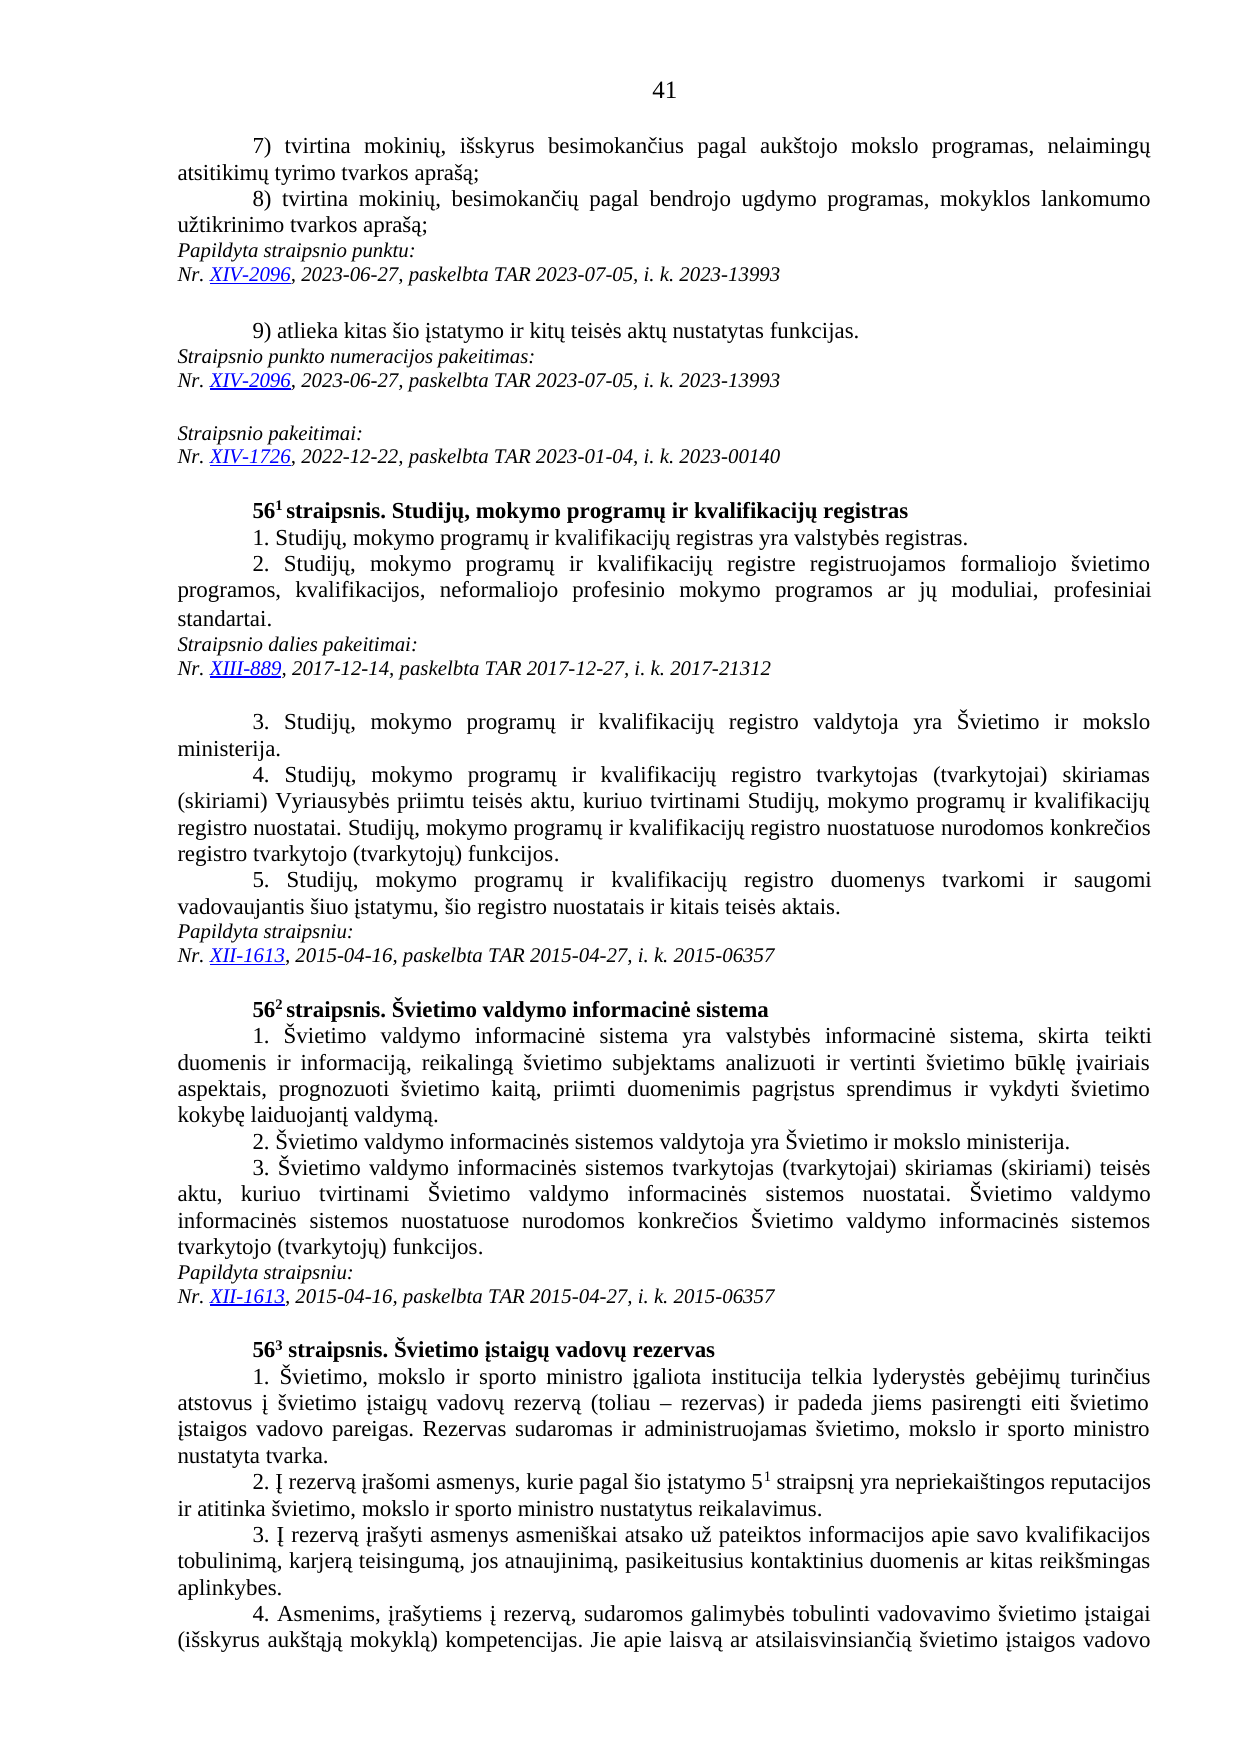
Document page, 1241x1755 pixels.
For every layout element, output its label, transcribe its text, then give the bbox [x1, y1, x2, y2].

text 2. Švietimo valdymo informacinės sistemos valdytoja yra Švietimo ir mokslo ministerija. [177, 1128, 1152, 1154]
text 9) atlieka kitas šio įstatymo ir kitų teisės aktų nustatytas funkcijas. [177, 315, 1152, 343]
text Straipsnio pakeitimai: [177, 420, 1152, 444]
text Straipsnio dalies pakeitimai: [177, 631, 1152, 656]
text Straipsnio punkto numeracijos pakeitimas: [177, 343, 1152, 368]
text Nr. XII-1613, 2015-04-16, paskelbta TAR 2015-04-27, i. k. 2015-06357 [177, 943, 1152, 967]
text Nr. XIII-889, 2017-12-14, paskelbta TAR 2017-12-27, i. k. 2017-21312 [177, 656, 1152, 679]
text 563 straipsnis. Švietimo įstaigų vadovų rezervas [177, 1336, 1152, 1363]
text 562 straipsnis. Švietimo valdymo informacinė sistema [177, 996, 1152, 1022]
text Nr. XIV-2096, 2023-06-27, paskelbta TAR 2023-07-05, i. k. 2023-13993 [177, 368, 1152, 392]
text Nr. XIV-1726, 2022-12-22, paskelbta TAR 2023-01-04, i. k. 2023-00140 [177, 444, 1152, 468]
text 1. Švietimo, mokslo ir sporto ministro įgaliota institucija telkia lyderystės gebėjimų turinčius atstovus į švietimo įstaigų vadovų rezervą (toliau – rezervas) ir padeda jiems pasirengti eiti švietimo įstaigos vadovo pareigas. Rezervas sudaromas ir administruojamas švietimo, mokslo ir sporto ministro nustatyta tvarka. [177, 1363, 1152, 1468]
text 2. Studijų, mokymo programų ir kvalifikacijų registre registruojamos formaliojo švietimo programos, kvalifikacijos, neformaliojo profesinio mokymo programos ar jų moduliai, profesiniai standartai. [177, 550, 1152, 631]
text 3. Švietimo valdymo informacinės sistemos tvarkytojas (tvarkytojai) skiriamas (skiriami) teisės aktu, kuriuo tvirtinami Švietimo valdymo informacinės sistemos nuostatai. Švietimo valdymo informacinės sistemos nuostatuose nurodomos konkrečios Švietimo valdymo informacinės sistemos tvarkytojo (tvarkytojų) funkcijos. [177, 1154, 1152, 1259]
text 7) tvirtina mokinių, išskyrus besimokančius pagal aukštojo mokslo programas, nelaimingų atsitikimų tyrimo tvarkos aprašą; [177, 132, 1152, 185]
text 2. Į rezervą įrašomi asmenys, kurie pagal šio įstatymo 51 straipsnį yra nepriekaištingos reputacijos ir atitinka švietimo, mokslo ir sporto ministro nustatytus reikalavimus. [177, 1468, 1152, 1521]
text 1. Studijų, mokymo programų ir kvalifikacijų registras yra valstybės registras. [177, 524, 1152, 550]
text Nr. XII-1613, 2015-04-16, paskelbta TAR 2015-04-27, i. k. 2015-06357 [177, 1284, 1152, 1308]
text 4. Studijų, mokymo programų ir kvalifikacijų registro tvarkytojas (tvarkytojai) skiriamas (skiriami) Vyriausybės priimtu teisės aktu, kuriuo tvirtinami Studijų, mokymo programų ir kvalifikacijų registro nuostatai. Studijų, mokymo programų ir kvalifikacijų registro nuostatuose nurodomos konkrečios registro tvarkytojo (tvarkytojų) funkcijos. [177, 761, 1152, 866]
text 561 straipsnis. Studijų, mokymo programų ir kvalifikacijų registras [177, 497, 1152, 524]
text 8) tvirtina mokinių, besimokančių pagal bendrojo ugdymo programas, mokyklos lankomumo užtikrinimo tvarkos aprašą; [177, 185, 1152, 238]
text Papildyta straipsniu: [177, 1259, 1152, 1284]
text Papildyta straipsnio punktu: [177, 238, 1152, 262]
text Nr. XIV-2096, 2023-06-27, paskelbta TAR 2023-07-05, i. k. 2023-13993 [177, 262, 1152, 286]
text 4. Asmenims, įrašytiems į rezervą, sudaromos galimybės tobulinti vadovavimo švietimo įstaigai (išskyrus aukštąją mokyklą) kompetencijas. Jie apie laisvą ar atsilaisvinsiančią švietimo įstaigos vadovo [177, 1600, 1152, 1653]
text 3. Studijų, mokymo programų ir kvalifikacijų registro valdytoja yra Švietimo ir mokslo ministerija. [177, 708, 1152, 761]
text 5. Studijų, mokymo programų ir kvalifikacijų registro duomenys tvarkomi ir saugomi vadovaujantis šiuo įstatymu, šio registro nuostatais ir kitais teisės aktais. [177, 866, 1152, 919]
text 3. Į rezervą įrašyti asmenys asmeniškai atsako už pateiktos informacijos apie savo kvalifikacijos tobulinimą, karjerą teisingumą, jos atnaujinimą, pasikeitusius kontaktinius duomenis ar kitas reikšmingas aplinkybes. [177, 1521, 1152, 1600]
text Papildyta straipsniu: [177, 919, 1152, 943]
text 1. Švietimo valdymo informacinė sistema yra valstybės informacinė sistema, skirta teikti duomenis ir informaciją, reikalingą švietimo subjektams analizuoti ir vertinti švietimo būklę įvairiais aspektais, prognozuoti švietimo kaitą, priimti duomenimis pagrįstus sprendimus ir vykdyti švietimo kokybę laiduojantį valdymą. [177, 1022, 1152, 1128]
